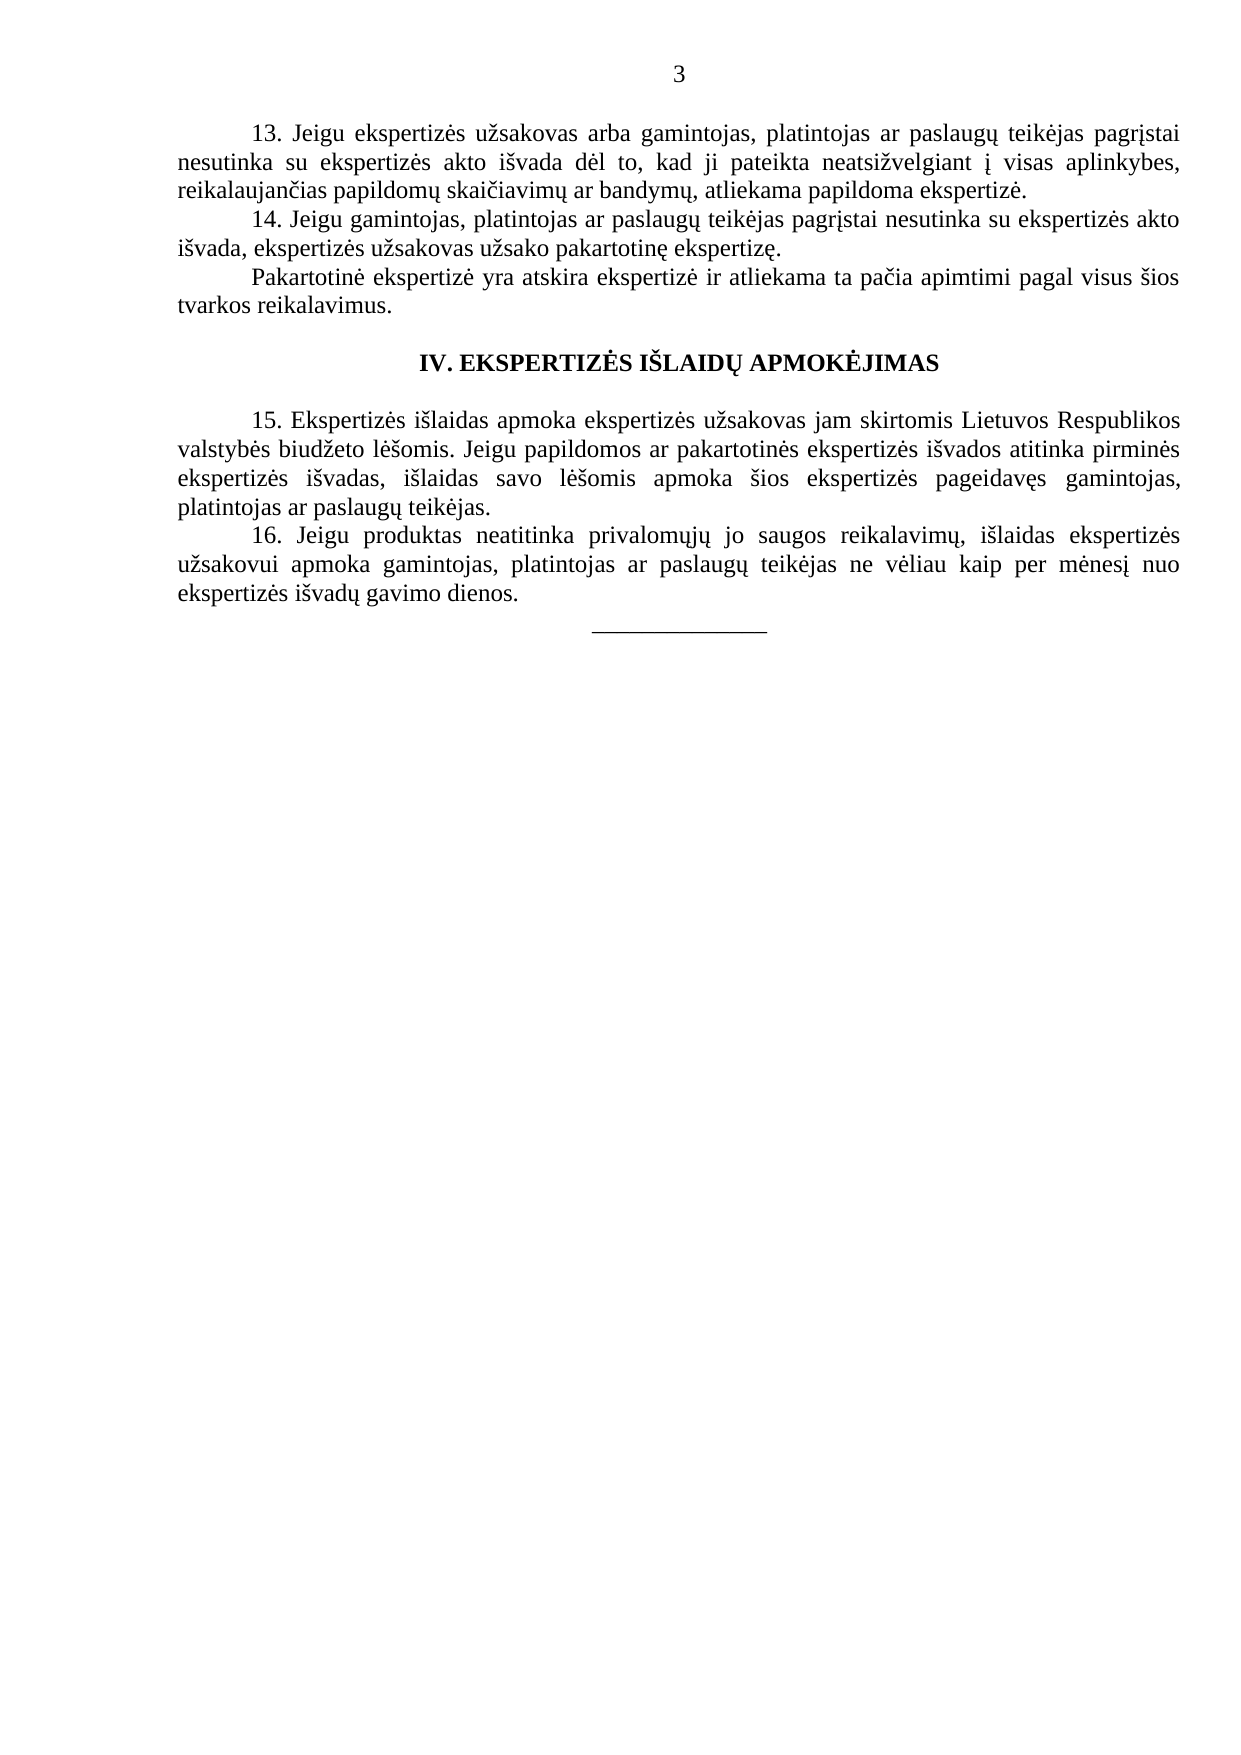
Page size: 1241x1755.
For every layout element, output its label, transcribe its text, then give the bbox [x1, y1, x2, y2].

text 16. Jeigu produktas neatitinka privalomųjų jo saugos reikalavimų, išlaidas ekspertizės užsakovui apmoka gamintojas, platintojas ar paslaugų teikėjas ne vėliau kaip per mėnesį nuo ekspertizės išvadų gavimo dienos. [177, 521, 1181, 607]
text Pakartotinė ekspertizė yra atskira ekspertizė ir atliekama ta pačia apimtimi pagal visus šios tvarkos reikalavimus. [177, 262, 1181, 319]
text IV. EKSPERTIZĖS IŠLAIDŲ APMOKĖJIMAS [177, 348, 1181, 377]
text 15. Ekspertizės išlaidas apmoka ekspertizės užsakovas jam skirtomis Lietuvos Respublikos valstybės biudžeto lėšomis. Jeigu papildomos ar pakartotinės ekspertizės išvados atitinka pirminės ekspertizės išvadas, išlaidas savo lėšomis apmoka šios ekspertizės pageidavęs gamintojas, platintojas ar paslaugų teikėjas. [177, 406, 1181, 521]
text ______________ [177, 607, 1181, 636]
text 13. Jeigu ekspertizės užsakovas arba gamintojas, platintojas ar paslaugų teikėjas pagrįstai nesutinka su ekspertizės akto išvada dėl to, kad ji pateikta neatsižvelgiant į visas aplinkybes, reikalaujančias papildomų skaičiavimų ar bandymų, atliekama papildoma ekspertizė. [177, 118, 1181, 204]
text 14. Jeigu gamintojas, platintojas ar paslaugų teikėjas pagrįstai nesutinka su ekspertizės akto išvada, ekspertizės užsakovas užsako pakartotinę ekspertizę. [177, 204, 1181, 262]
